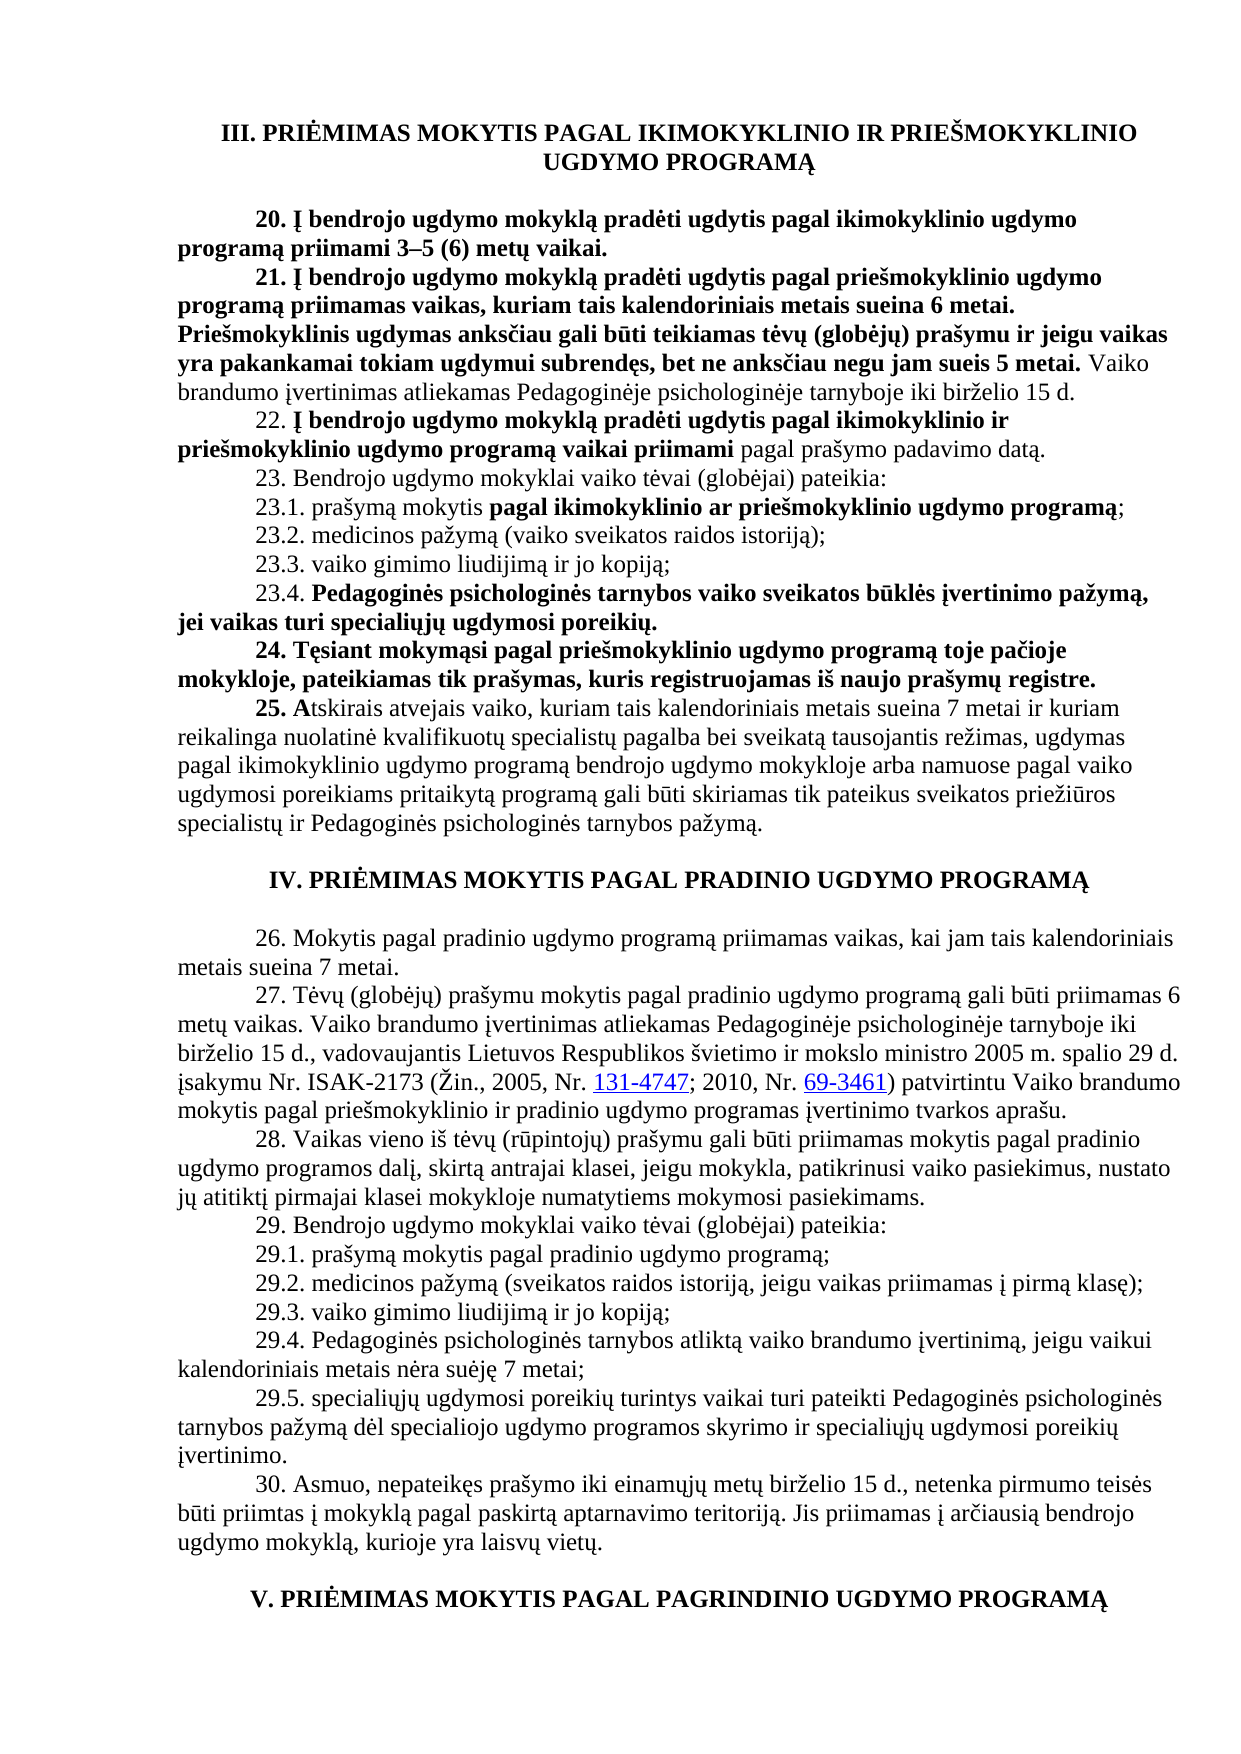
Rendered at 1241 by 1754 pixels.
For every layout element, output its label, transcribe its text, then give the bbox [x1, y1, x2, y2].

text III. PRIĖMIMAS MOKYTIS PAGAL IKIMOKYKLINIO IR PRIEŠMOKYKLINIO UGDYMO PROGRAMĄ [177, 118, 1181, 176]
text 29.3. vaiko gimimo liudijimą ir jo kopiją; [177, 1297, 1181, 1326]
text 23.2. medicinos pažymą (vaiko sveikatos raidos istoriją); [177, 521, 1181, 549]
text 28. Vaikas vieno iš tėvų (rūpintojų) prašymu gali būti priimamas mokytis pagal pradinio ugdymo programos dalį, skirtą antrajai klasei, jeigu mokykla, patikrinusi vaiko pasiekimus, nustato jų atitiktį pirmajai klasei mokykloje numatytiems mokymosi pasiekimams. [177, 1124, 1181, 1211]
text 23.1. prašymą mokytis pagal ikimokyklinio ar priešmokyklinio ugdymo programą; [177, 492, 1181, 521]
text 20. Į bendrojo ugdymo mokyklą pradėti ugdytis pagal ikimokyklinio ugdymo programą priimami 3–5 (6) metų vaikai. [177, 204, 1181, 262]
text 25. Atskirais atvejais vaiko, kuriam tais kalendoriniais metais sueina 7 metai ir kuriam reikalinga nuolatinė kvalifikuotų specialistų pagalba bei sveikatą tausojantis režimas, ugdymas pagal ikimokyklinio ugdymo programą bendrojo ugdymo mokykloje arba namuose pagal vaiko ugdymosi poreikiams pritaikytą programą gali būti skiriamas tik pateikus sveikatos priežiūros specialistų ir Pedagoginės psichologinės tarnybos pažymą. [177, 693, 1181, 837]
text 30. Asmuo, nepateikęs prašymo iki einamųjų metų birželio 15 d., netenka pirmumo teisės būti priimtas į mokyklą pagal paskirtą aptarnavimo teritoriją. Jis priimamas į arčiausią bendrojo ugdymo mokyklą, kurioje yra laisvų vietų. [177, 1469, 1181, 1556]
text V. PRIĖMIMAS MOKYTIS PAGAL PAGRINDINIO UGDYMO PROGRAMĄ [177, 1584, 1181, 1613]
text 22. Į bendrojo ugdymo mokyklą pradėti ugdytis pagal ikimokyklinio ir priešmokyklinio ugdymo programą vaikai priimami pagal prašymo padavimo datą. [177, 406, 1181, 463]
text 21. Į bendrojo ugdymo mokyklą pradėti ugdytis pagal priešmokyklinio ugdymo programą priimamas vaikas, kuriam tais kalendoriniais metais sueina 6 metai. Priešmokyklinis ugdymas anksčiau gali būti teikiamas tėvų (globėjų) prašymu ir jeigu vaikas yra pakankamai tokiam ugdymui subrendęs, bet ne anksčiau negu jam sueis 5 metai. Vaiko brandumo įvertinimas atliekamas Pedagoginėje psichologinėje tarnyboje iki birželio 15 d. [177, 262, 1181, 406]
text 29.1. prašymą mokytis pagal pradinio ugdymo programą; [177, 1239, 1181, 1268]
text 23.4. Pedagoginės psichologinės tarnybos vaiko sveikatos būklės įvertinimo pažymą, jei vaikas turi specialiųjų ugdymosi poreikių. [177, 578, 1181, 636]
text 23.3. vaiko gimimo liudijimą ir jo kopiją; [177, 549, 1181, 578]
text 27. Tėvų (globėjų) prašymu mokytis pagal pradinio ugdymo programą gali būti priimamas 6 metų vaikas. Vaiko brandumo įvertinimas atliekamas Pedagoginėje psichologinėje tarnyboje iki birželio 15 d., vadovaujantis Lietuvos Respublikos švietimo ir mokslo ministro 2005 m. spalio 29 d. įsakymu Nr. ISAK-2173 (Žin., 2005, Nr. 131-4747; 2010, Nr. 69-3461) patvirtintu Vaiko brandumo mokytis pagal priešmokyklinio ir pradinio ugdymo programas įvertinimo tvarkos aprašu. [177, 981, 1181, 1124]
text 29.5. specialiųjų ugdymosi poreikių turintys vaikai turi pateikti Pedagoginės psichologinės tarnybos pažymą dėl specialiojo ugdymo programos skyrimo ir specialiųjų ugdymosi poreikių įvertinimo. [177, 1383, 1181, 1469]
text 24. Tęsiant mokymąsi pagal priešmokyklinio ugdymo programą toje pačioje mokykloje, pateikiamas tik prašymas, kuris registruojamas iš naujo prašymų registre. [177, 636, 1181, 693]
text IV. PRIĖMIMAS MOKYTIS PAGAL PRADINIO UGDYMO PROGRAMĄ [177, 866, 1181, 894]
text 23. Bendrojo ugdymo mokyklai vaiko tėvai (globėjai) pateikia: [177, 463, 1181, 492]
text 26. Mokytis pagal pradinio ugdymo programą priimamas vaikas, kai jam tais kalendoriniais metais sueina 7 metai. [177, 923, 1181, 981]
text 29.4. Pedagoginės psichologinės tarnybos atliktą vaiko brandumo įvertinimą, jeigu vaikui kalendoriniais metais nėra suėję 7 metai; [177, 1326, 1181, 1383]
text 29. Bendrojo ugdymo mokyklai vaiko tėvai (globėjai) pateikia: [177, 1211, 1181, 1239]
text 29.2. medicinos pažymą (sveikatos raidos istoriją, jeigu vaikas priimamas į pirmą klasę); [177, 1268, 1181, 1297]
